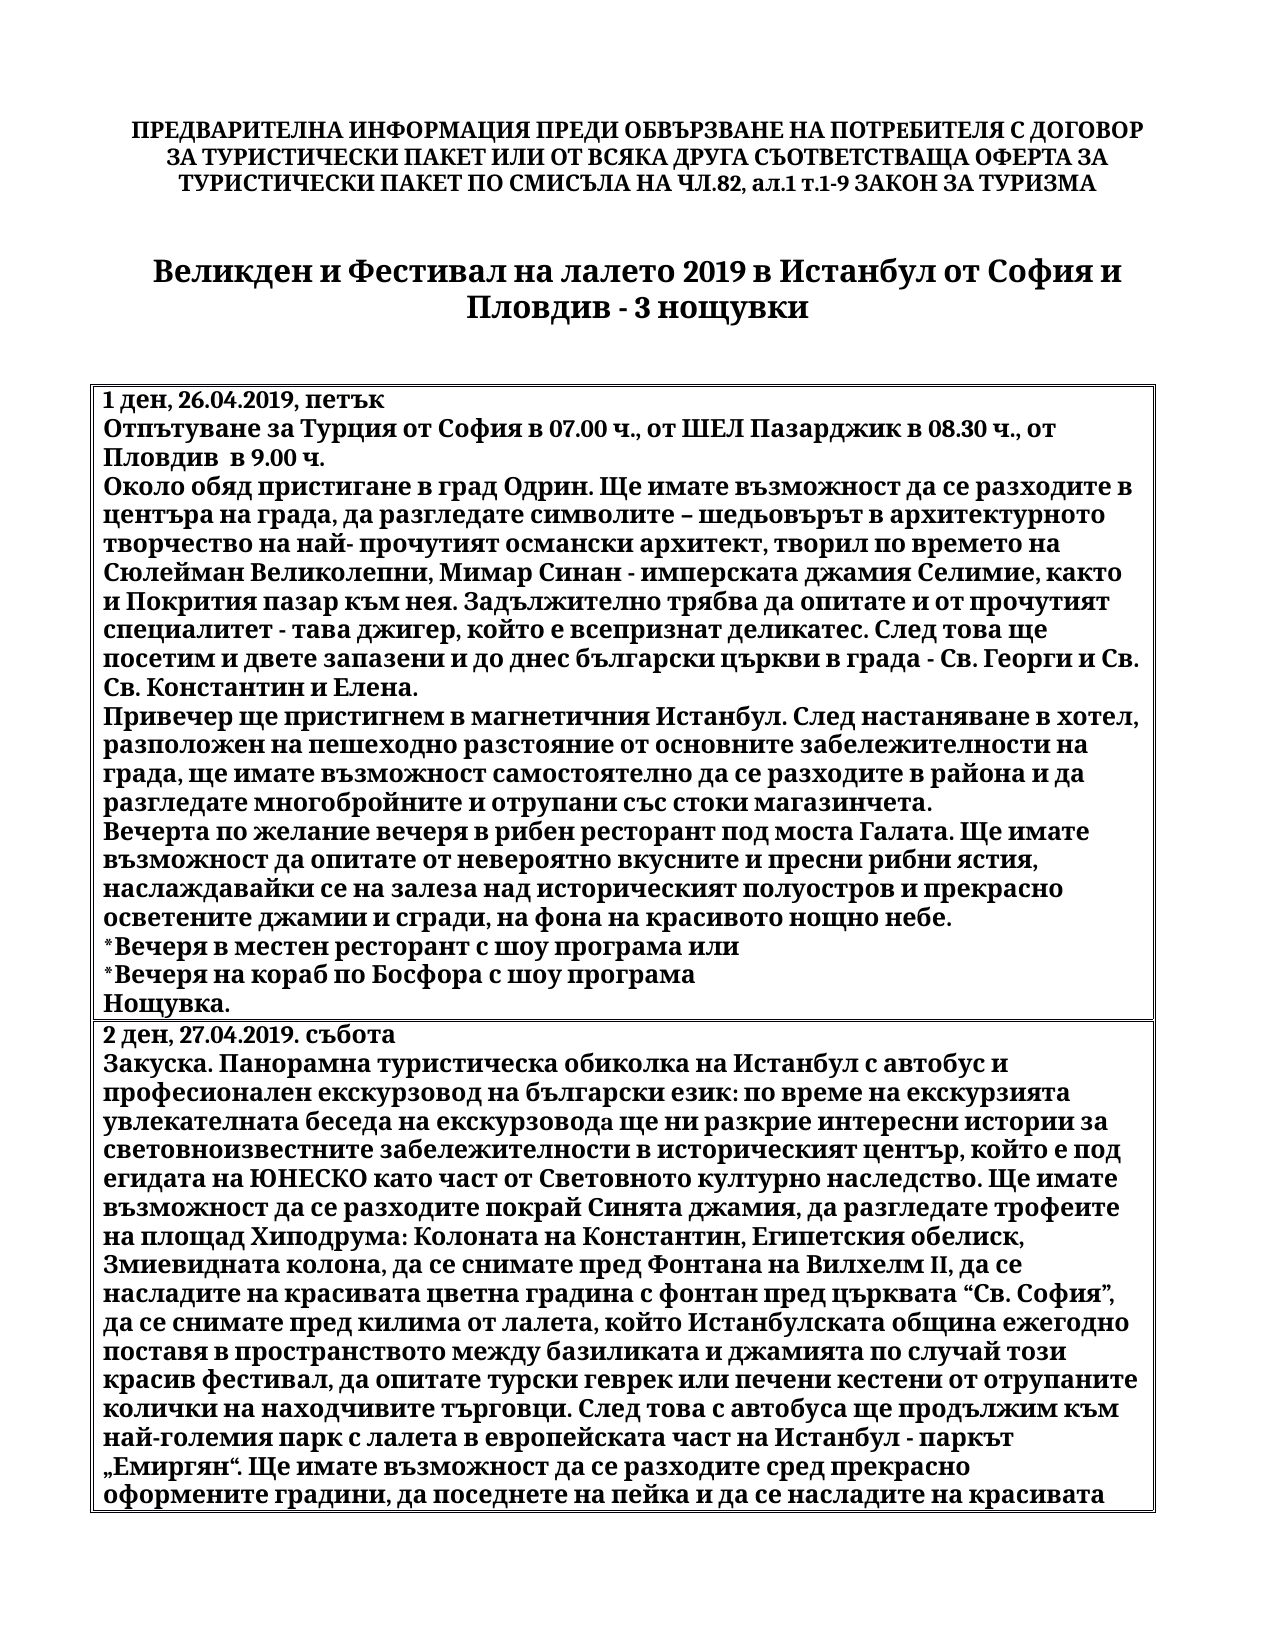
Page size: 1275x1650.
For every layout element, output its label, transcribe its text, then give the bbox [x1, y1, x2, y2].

text ПРЕДВАРИТЕЛНА ИНФОРМАЦИЯ ПРЕДИ ОБВЪРЗВАНЕ НА ПОТРEБИТЕЛЯ С ДОГОВОР ЗА ТУРИСТИЧЕСКИ ПАКЕТ ИЛИ ОТ ВСЯКА ДРУГА СЪОТВЕТСТВАЩА ОФЕРТА ЗА ТУРИСТИЧЕСКИ ПАКЕТ ПО СМИСЪЛА НА ЧЛ.82, ал.1 т.1-9 ЗАКОН ЗА ТУРИЗМА [118, 118, 1157, 197]
table_cell 2 ден, 27.04.2019. събота Закуска. Панорамна туристическа обиколка на Истанбул с автобус и професионален екскурзовод на български език: по време на екскурзията увлекателната беседа на екскурзоводa ще ни разкрие интересни истории за световноизвестните забележителности в историческият център, който е под егидата на ЮНЕСКО като част от Световното културно наследство. Ще имате възможност да се разходите покрай Синята джамия, да разгледате трофеите на площад Хиподрума: Колоната на Константин, Египетския обелиск, Змиевидната колона, да се снимате пред Фонтана на Вилхелм II, да се насладите на красивата цветна градина с фонтан пред църквата “Св. София”, да се снимате пред килима от лалета, който Истанбулската община ежегодно поставя в пространството между базиликата и джамията по случай този красив фестивал, да опитате турски геврек или печени кестени от отрупаните колички на находчивите търговци. След това с автобуса ще продължим към най-големия парк с лалета в европейската част на Истанбул - паркът „Емиргян“. Ще имате възможност да се разходите сред прекрасно оформените градини, да поседнете на пейка и да се насладите на красивата [94, 1022, 1153, 1510]
table_header 1 ден, 26.04.2019, петък Отпътуване за Турция от София в 07.00 ч., от ШЕЛ Пазарджик в 08.30 ч., от Пловдив в 9.00 ч. Около обяд пристигане в град Одрин. Ще имате възможност да се разходите в центъра на града, да разгледате символите – шедьовърът в архитектурното творчество на най- прочутият османски архитект, творил по времето на Сюлейман Великолепни, Мимар Синан - имперската джамия Селимие, както и Покрития пазар към нея. Задължително трябва да опитате и от прочутият специалитет - тава джигер, който е всепризнат деликатес. След това ще посетим и двете запазени и до днес български църкви в града - Св. Георги и Св. Св. Константин и Елена. Привечер ще пристигнем в магнетичния Истанбул. След настаняване в хотел, разположен на пешеходно разстояние от основните забележителности на града, ще имате възможност самостоятелно да се разходите в района и да разгледате многобройните и отрупани със стоки магазинчета. Вечерта по желание вечеря в рибен ресторант под моста Галата. Ще имате възможност да опитате от невероятно вкусните и пресни рибни ястия, наслаждавайки се на залеза над историческият полуостров и прекрасно осветените джамии и сгради, на фона на красивото нощно небе. *Вечеря в местен ресторант с шоу програма или *Вечеря на кораб по Босфора с шоу програма Нощувка. [94, 387, 1153, 1019]
text Великден и Фестивал на лалето 2019 в Истанбул от София и Пловдив - 3 нощувки [118, 255, 1157, 327]
